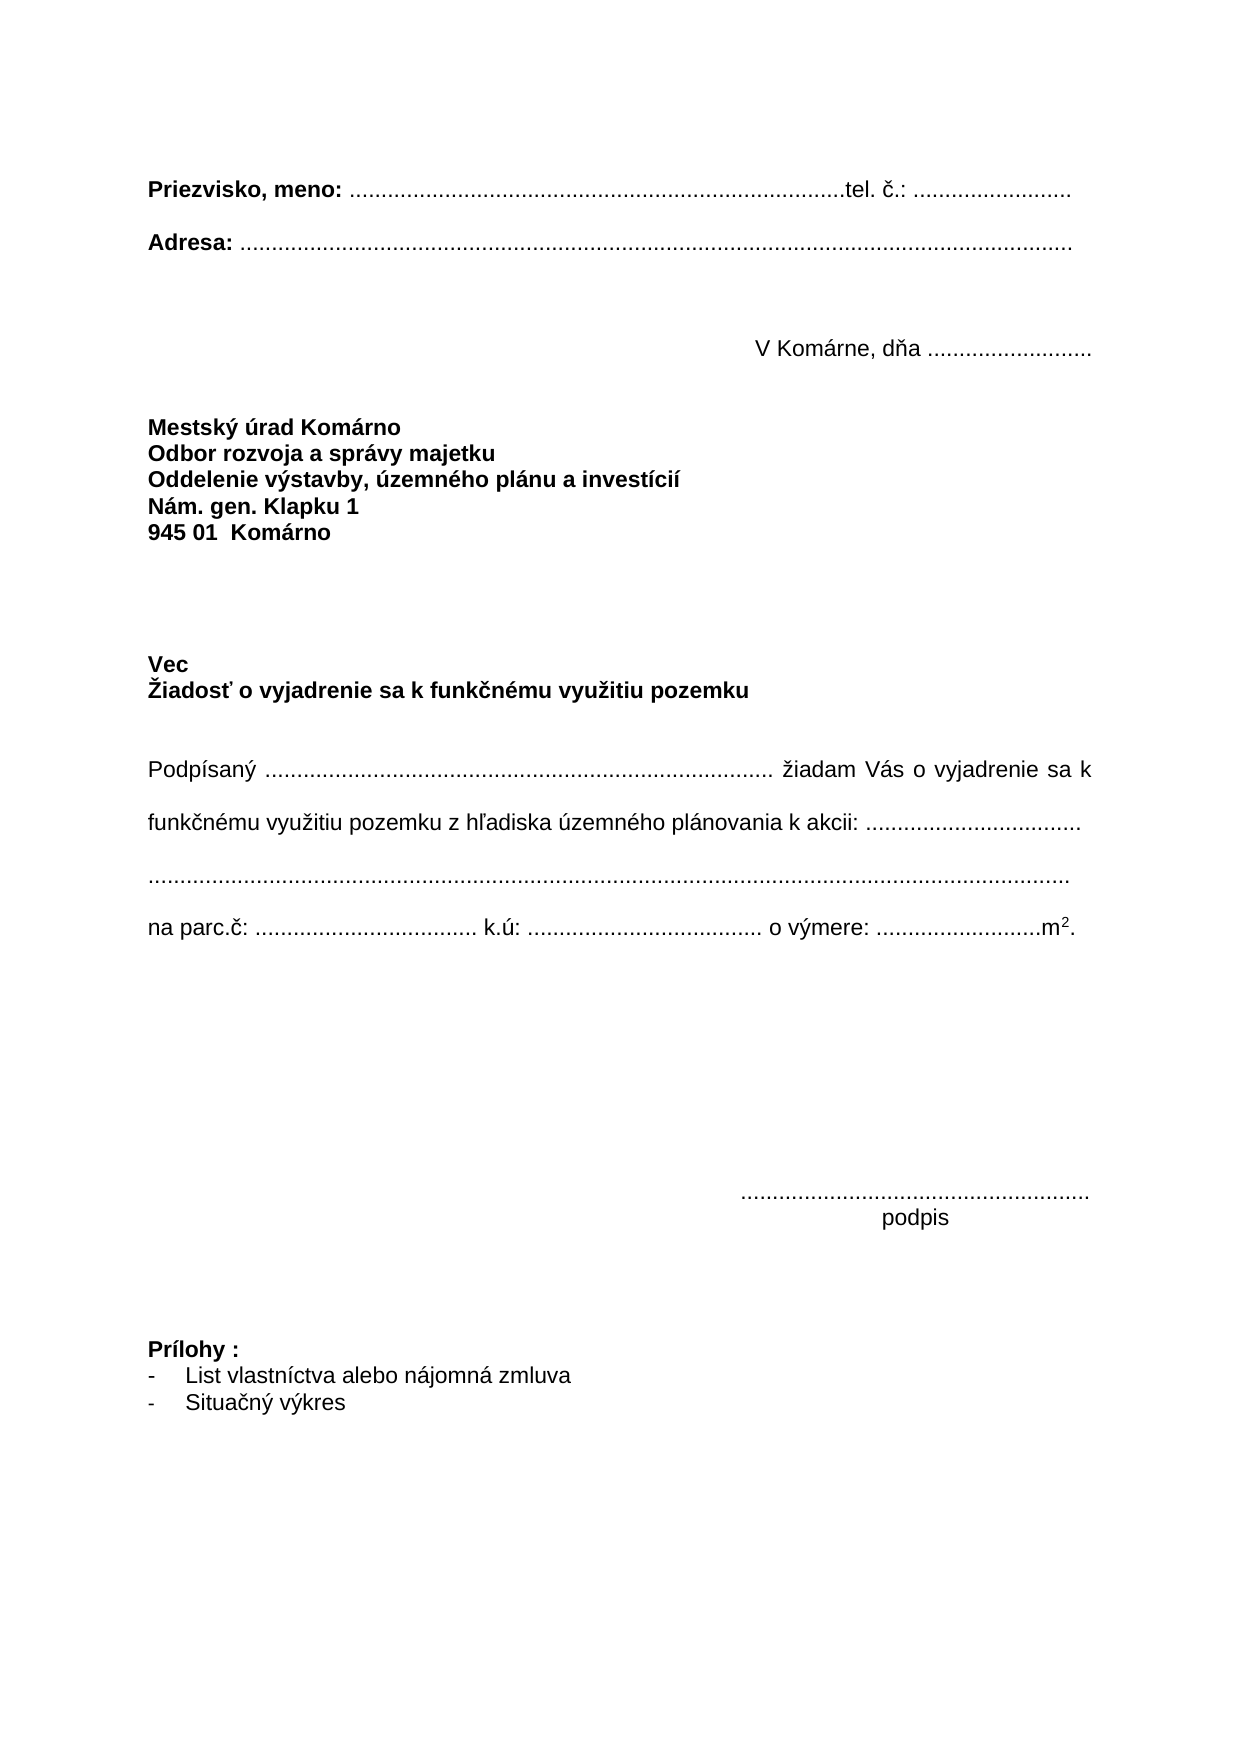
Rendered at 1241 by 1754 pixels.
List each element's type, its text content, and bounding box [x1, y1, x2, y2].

text Prílohy : [148, 1336, 1093, 1362]
text Oddelenie výstavby, územného plánu a investícií [148, 466, 1093, 493]
text Mestský úrad Komárno [148, 413, 1093, 440]
text Priezvisko, meno: ..............................................................................tel. č.: ......................... [148, 176, 1093, 203]
text Vec [148, 651, 1093, 677]
text ................................................................................................................................................. [148, 862, 1093, 888]
list Situačný výkres [148, 1389, 1093, 1415]
text Žiadosť o vyjadrenie sa k funkčnému využitiu pozemku [148, 677, 1093, 703]
list List vlastníctva alebo nájomná zmluva [148, 1362, 1093, 1389]
text Adresa: ................................................................................................................................... [148, 229, 1093, 255]
text Nám. gen. Klapku 1 [148, 493, 1093, 519]
text Podpísaný ................................................................................ žiadam Vás o vyjadrenie sa k funkčnému využitiu pozemku z hľadiska územného plánovania k akcii: .................................. [148, 756, 1093, 835]
text V Komárne, dňa .......................... [148, 334, 1093, 361]
text ....................................................... [148, 1178, 1093, 1204]
text na parc.č: ................................... k.ú: ..................................... o výmere: ..........................m2. [148, 914, 1093, 941]
text Odbor rozvoja a správy majetku [148, 440, 1093, 466]
text podpis [148, 1204, 1093, 1231]
text 945 01 Komárno [148, 519, 1093, 545]
